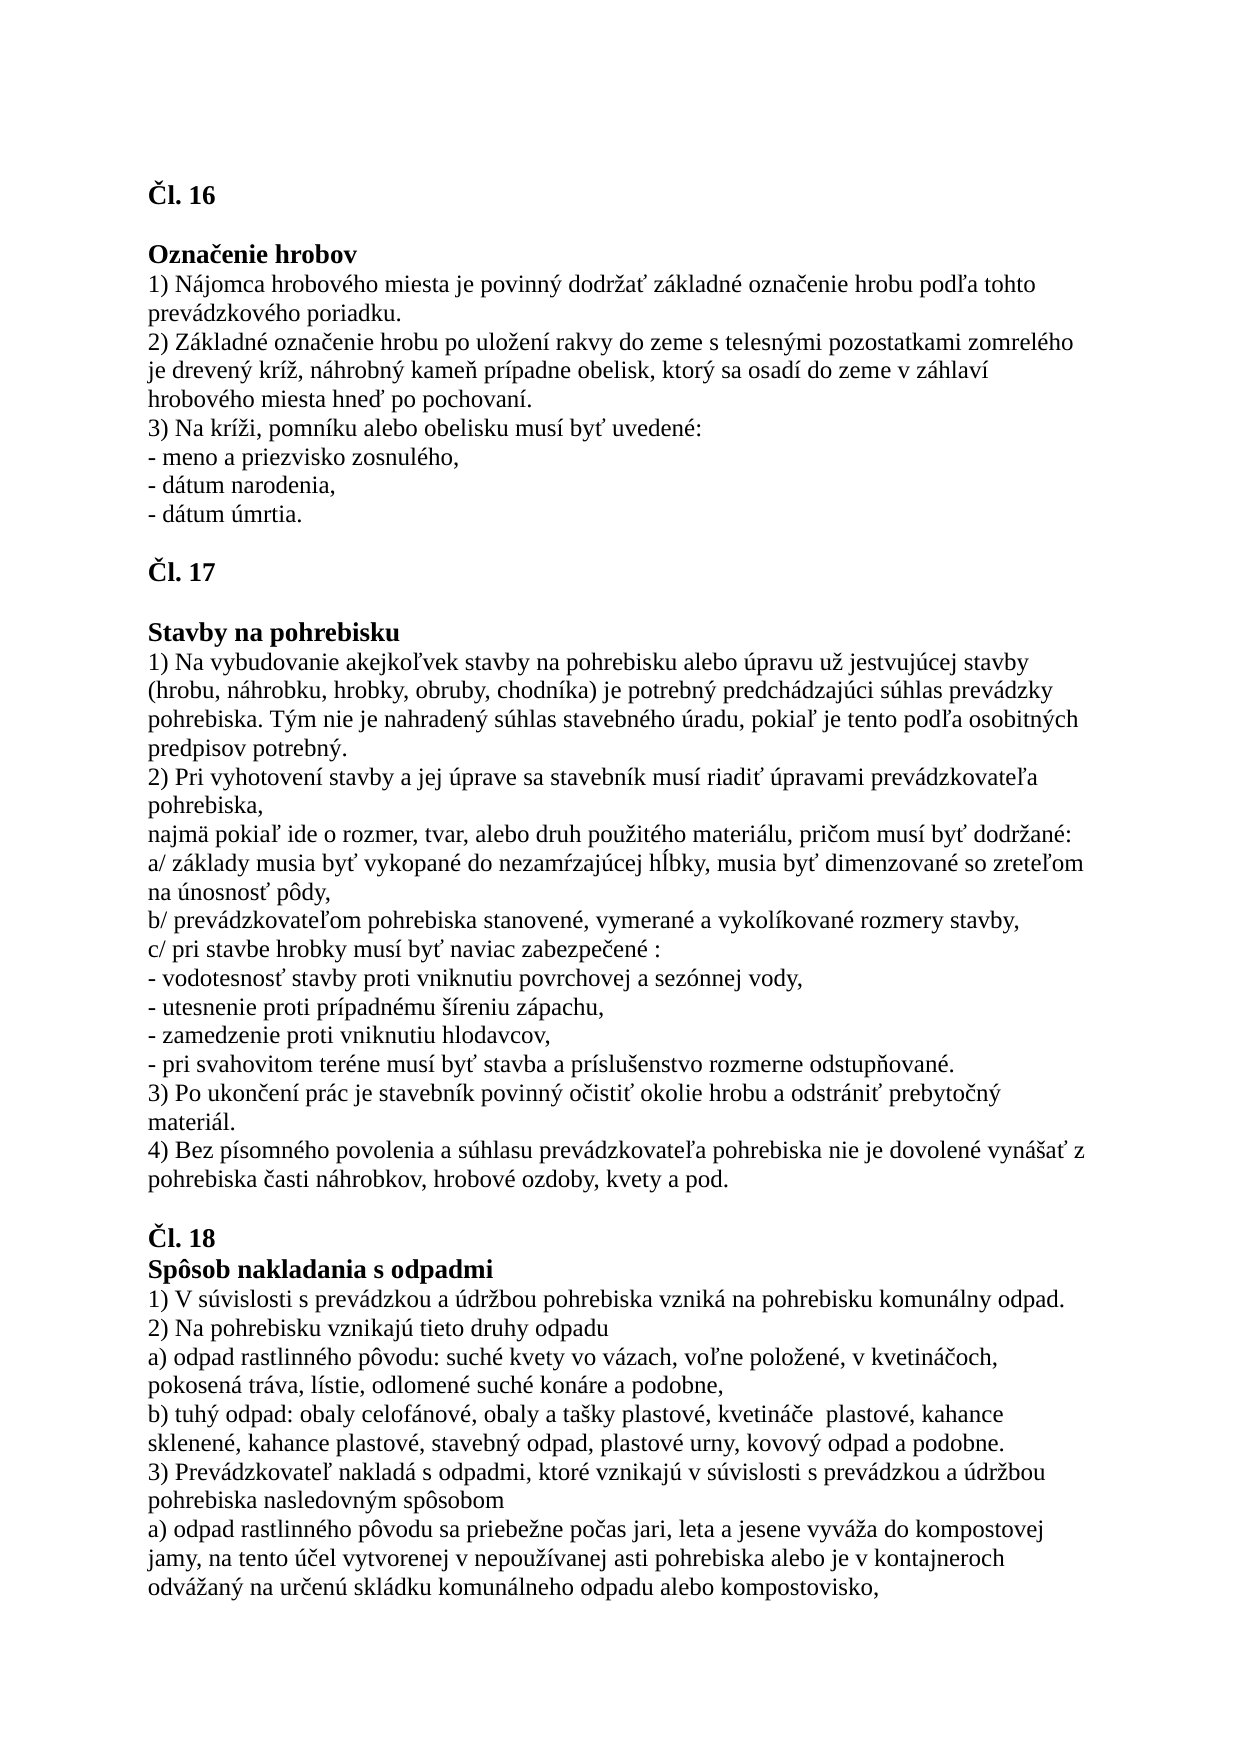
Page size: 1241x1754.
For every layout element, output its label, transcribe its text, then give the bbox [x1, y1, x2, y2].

text 1) Na vybudovanie akejkoľvek stavby na pohrebisku alebo úpravu už jestvujúcej stavby (hrobu, náhrobku, hrobky, obruby, chodníka) je potrebný predchádzajúci súhlas prevádzky pohrebiska. Tým nie je nahradený súhlas stavebného úradu, pokiaľ je tento podľa osobitných predpisov potrebný. [148, 647, 1093, 762]
text - zamedzenie proti vniknutiu hlodavcov, [148, 1021, 1093, 1049]
text 2) Základné označenie hrobu po uložení rakvy do zeme s telesnými pozostatkami zomrelého je drevený kríž, náhrobný kameň prípadne obelisk, ktorý sa osadí do zeme v záhlaví hrobového miesta hneď po pochovaní. [148, 327, 1093, 413]
text - dátum narodenia, [148, 470, 1093, 499]
text a) odpad rastlinného pôvodu sa priebežne počas jari, leta a jesene vyváža do kompostovej jamy, na tento účel vytvorenej v nepoužívanej asti pohrebiska alebo je v kontajneroch odvážaný na určenú skládku komunálneho odpadu alebo kompostovisko, [148, 1514, 1093, 1600]
text 3) Po ukončení prác je stavebník povinný očistiť okolie hrobu a odstrániť prebytočný materiál. [148, 1078, 1093, 1136]
text - vodotesnosť stavby proti vniknutiu povrchovej a sezónnej vody, [148, 963, 1093, 992]
text b/ prevádzkovateľom pohrebiska stanovené, vymerané a vykolíkované rozmery stavby, [148, 906, 1093, 934]
text c/ pri stavbe hrobky musí byť naviac zabezpečené : [148, 934, 1093, 963]
text prevádzkového poriadku. [148, 298, 1093, 327]
text 3) Prevádzkovateľ nakladá s odpadmi, ktoré vznikajú v súvislosti s prevádzkou a údržbou pohrebiska nasledovným spôsobom [148, 1457, 1093, 1514]
text 2) Pri vyhotovení stavby a jej úprave sa stavebník musí riadiť úpravami prevádzkovateľa pohrebiska, [148, 762, 1093, 819]
text pohrebiska časti náhrobkov, hrobové ozdoby, kvety a pod. [148, 1164, 1093, 1193]
text Čl. 18 [148, 1222, 1093, 1253]
text Čl. 17 [148, 557, 1093, 588]
text b) tuhý odpad: obaly celofánové, obaly a tašky plastové, kvetináče plastové, kahance sklenené, kahance plastové, stavebný odpad, plastové urny, kovový odpad a podobne. [148, 1399, 1093, 1457]
text - utesnenie proti prípadnému šíreniu zápachu, [148, 992, 1093, 1021]
text najmä pokiaľ ide o rozmer, tvar, alebo druh použitého materiálu, pričom musí byť dodržané: [148, 819, 1093, 848]
text Spôsob nakladania s odpadmi [148, 1253, 1093, 1284]
text - meno a priezvisko zosnulého, [148, 442, 1093, 470]
text 3) Na kríži, pomníku alebo obelisku musí byť uvedené: [148, 413, 1093, 442]
text a) odpad rastlinného pôvodu: suché kvety vo vázach, voľne položené, v kvetináčoch, pokosená tráva, lístie, odlomené suché konáre a podobne, [148, 1342, 1093, 1399]
text 1) Nájomca hrobového miesta je povinný dodržať základné označenie hrobu podľa tohto [148, 269, 1093, 298]
text - pri svahovitom teréne musí byť stavba a príslušenstvo rozmerne odstupňované. [148, 1049, 1093, 1078]
text 2) Na pohrebisku vznikajú tieto druhy odpadu [148, 1313, 1093, 1342]
text a/ základy musia byť vykopané do nezamŕzajúcej hĺbky, musia byť dimenzované so zreteľom na únosnosť pôdy, [148, 848, 1093, 906]
text Stavby na pohrebisku [148, 616, 1093, 647]
text 1) V súvislosti s prevádzkou a údržbou pohrebiska vzniká na pohrebisku komunálny odpad. [148, 1284, 1093, 1313]
text Čl. 16 [148, 179, 1093, 210]
text Označenie hrobov [148, 238, 1093, 269]
text 4) Bez písomného povolenia a súhlasu prevádzkovateľa pohrebiska nie je dovolené vynášať z [148, 1136, 1093, 1164]
text - dátum úmrtia. [148, 499, 1093, 528]
